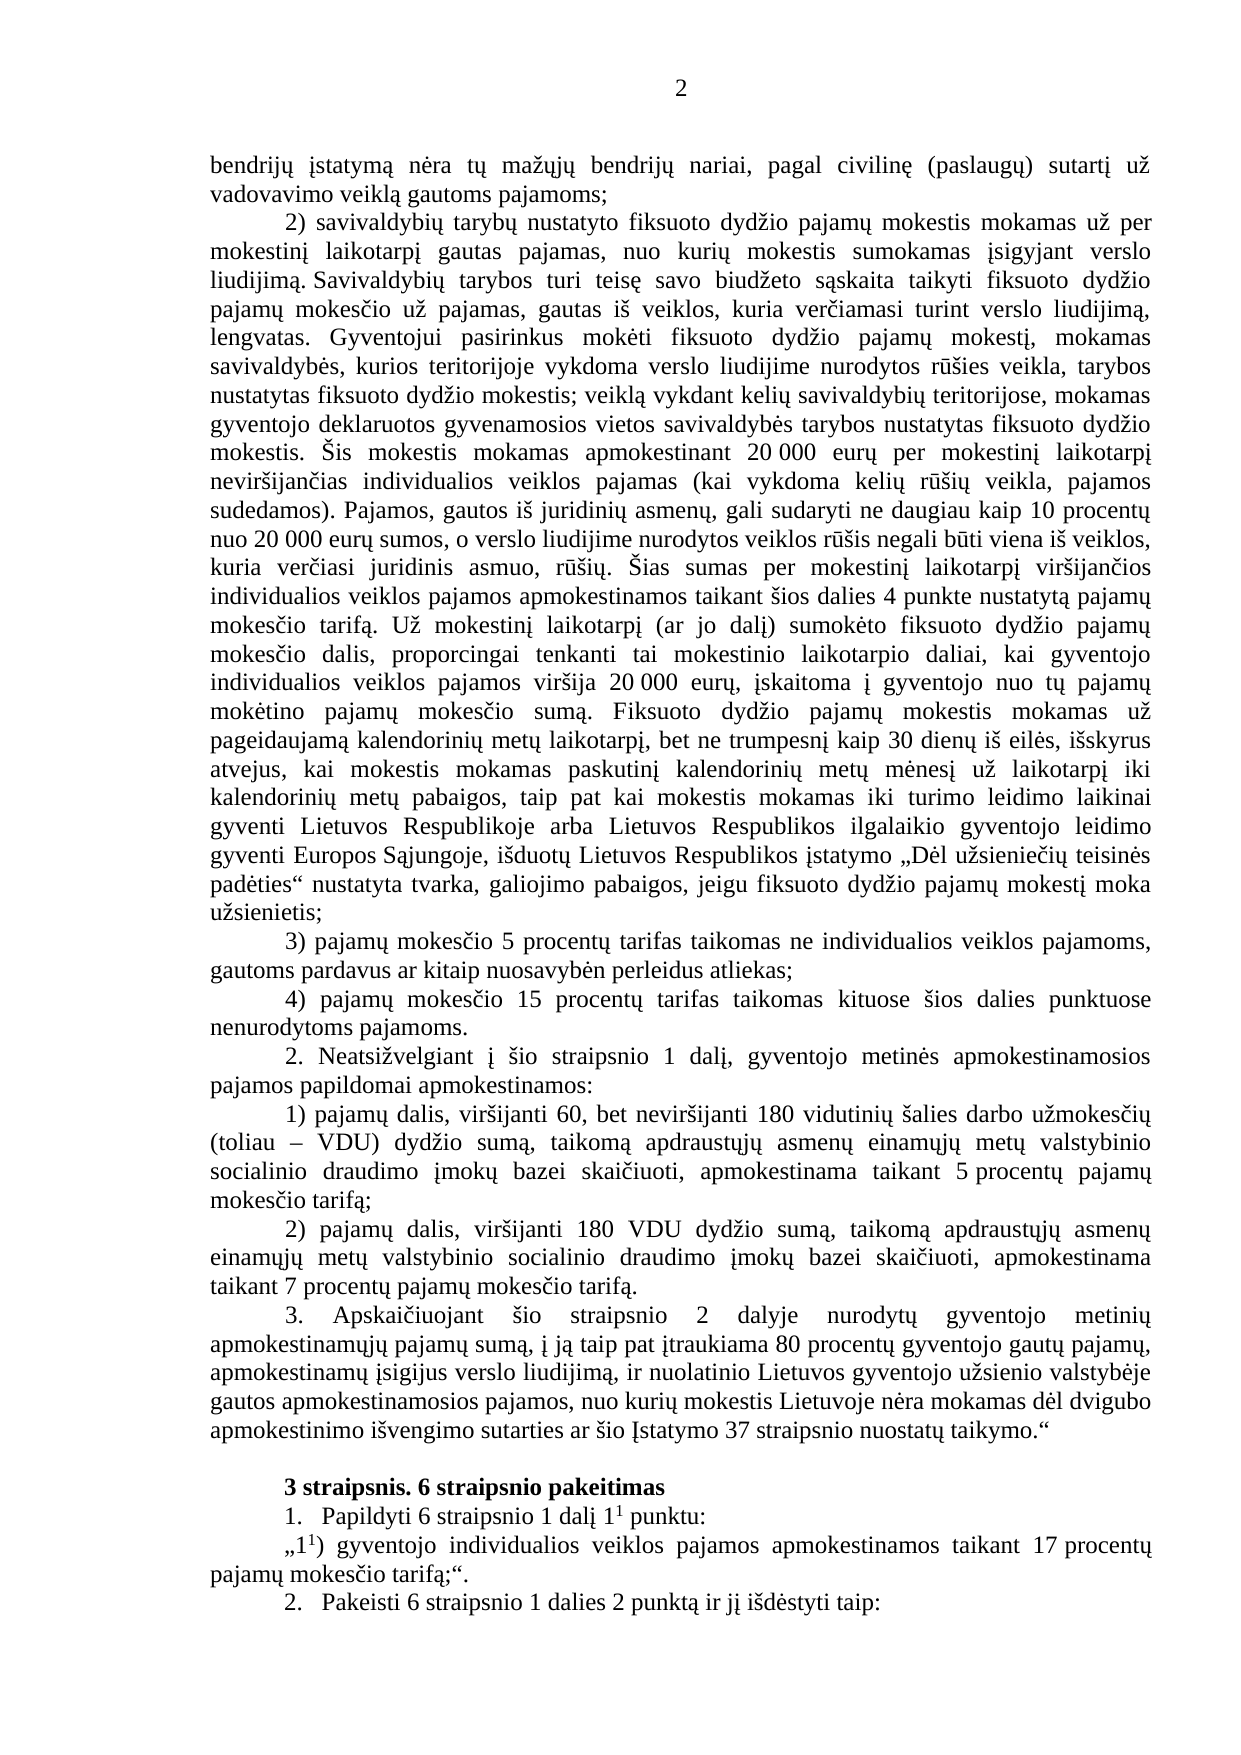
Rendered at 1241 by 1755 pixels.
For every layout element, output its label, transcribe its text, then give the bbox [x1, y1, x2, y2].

text bendrijų įstatymą nėra tų mažųjų bendrijų nariai, pagal civilinę (paslaugų) sutartį už vadovavimo veiklą gautoms pajamoms; [210, 150, 1152, 207]
text 2) savivaldybių tarybų nustatyto fiksuoto dydžio pajamų mokestis mokamas už per mokestinį laikotarpį gautas pajamas, nuo kurių mokestis sumokamas įsigyjant verslo liudijimą. Savivaldybių tarybos turi teisę savo biudžeto sąskaita taikyti fiksuoto dydžio pajamų mokesčio už pajamas, gautas iš veiklos, kuria verčiamasi turint verslo liudijimą, lengvatas. Gyventojui pasirinkus mokėti fiksuoto dydžio pajamų mokestį, mokamas savivaldybės, kurios teritorijoje vykdoma verslo liudijime nurodytos rūšies veikla, tarybos nustatytas fiksuoto dydžio mokestis; veiklą vykdant kelių savivaldybių teritorijose, mokamas gyventojo deklaruotos gyvenamosios vietos savivaldybės tarybos nustatytas fiksuoto dydžio mokestis. Šis mokestis mokamas apmokestinant 20 000 eurų per mokestinį laikotarpį neviršijančias individualios veiklos pajamas (kai vykdoma kelių rūšių veikla, pajamos sudedamos). Pajamos, gautos iš juridinių asmenų, gali sudaryti ne daugiau kaip 10 procentų nuo 20 000 eurų sumos, o verslo liudijime nurodytos veiklos rūšis negali būti viena iš veiklos, kuria verčiasi juridinis asmuo, rūšių. Šias sumas per mokestinį laikotarpį viršijančios individualios veiklos pajamos apmokestinamos taikant šios dalies 4 punkte nustatytą pajamų mokesčio tarifą. Už mokestinį laikotarpį (ar jo dalį) sumokėto fiksuoto dydžio pajamų mokesčio dalis, proporcingai tenkanti tai mokestinio laikotarpio daliai, kai gyventojo individualios veiklos pajamos viršija 20 000 eurų, įskaitoma į gyventojo nuo tų pajamų mokėtino pajamų mokesčio sumą. Fiksuoto dydžio pajamų mokestis mokamas už pageidaujamą kalendorinių metų laikotarpį, bet ne trumpesnį kaip 30 dienų iš eilės, išskyrus atvejus, kai mokestis mokamas paskutinį kalendorinių metų mėnesį už laikotarpį iki kalendorinių metų pabaigos, taip pat kai mokestis mokamas iki turimo leidimo laikinai gyventi Lietuvos Respublikoje arba Lietuvos Respublikos ilgalaikio gyventojo leidimo gyventi Europos Sąjungoje, išduotų Lietuvos Respublikos įstatymo „Dėl užsieniečių teisinės padėties“ nustatyta tvarka, galiojimo pabaigos, jeigu fiksuoto dydžio pajamų mokestį moka užsienietis; [210, 207, 1152, 926]
text 2. Pakeisti 6 straipsnio 1 dalies 2 punktą ir jį išdėstyti taip: [284, 1587, 1152, 1616]
text 2. Neatsižvelgiant į šio straipsnio 1 dalį, gyventojo metinės apmokestinamosios pajamos papildomai apmokestinamos: [210, 1041, 1152, 1099]
text 3) pajamų mokesčio 5 procentų tarifas taikomas ne individualios veiklos pajamoms, gautoms pardavus ar kitaip nuosavybėn perleidus atliekas; [210, 926, 1152, 984]
text 1. Papildyti 6 straipsnio 1 dalį 11 punktu: [284, 1501, 1152, 1530]
text 2) pajamų dalis, viršijanti 180 VDU dydžio sumą, taikomą apdraustųjų asmenų einamųjų metų valstybinio socialinio draudimo įmokų bazei skaičiuoti, apmokestinama taikant 7 procentų pajamų mokesčio tarifą. [210, 1214, 1152, 1300]
text 3. Apskaičiuojant šio straipsnio 2 dalyje nurodytų gyventojo metinių apmokestinamųjų pajamų sumą, į ją taip pat įtraukiama 80 procentų gyventojo gautų pajamų, apmokestinamų įsigijus verslo liudijimą, ir nuolatinio Lietuvos gyventojo užsienio valstybėje gautos apmokestinamosios pajamos, nuo kurių mokestis Lietuvoje nėra mokamas dėl dvigubo apmokestinimo išvengimo sutarties ar šio Įstatymo 37 straipsnio nuostatų taikymo.“ [210, 1300, 1152, 1444]
text 3 straipsnis. 6 straipsnio pakeitimas [210, 1472, 1152, 1501]
text 1) pajamų dalis, viršijanti 60, bet neviršijanti 180 vidutinių šalies darbo užmokesčių (toliau – VDU) dydžio sumą, taikomą apdraustųjų asmenų einamųjų metų valstybinio socialinio draudimo įmokų bazei skaičiuoti, apmokestinama taikant 5 procentų pajamų mokesčio tarifą; [210, 1099, 1152, 1214]
text 4) pajamų mokesčio 15 procentų tarifas taikomas kituose šios dalies punktuose nenurodytoms pajamoms. [210, 984, 1152, 1041]
text „11) gyventojo individualios veiklos pajamos apmokestinamos taikant 17 procentų pajamų mokesčio tarifą;“. [210, 1530, 1152, 1587]
